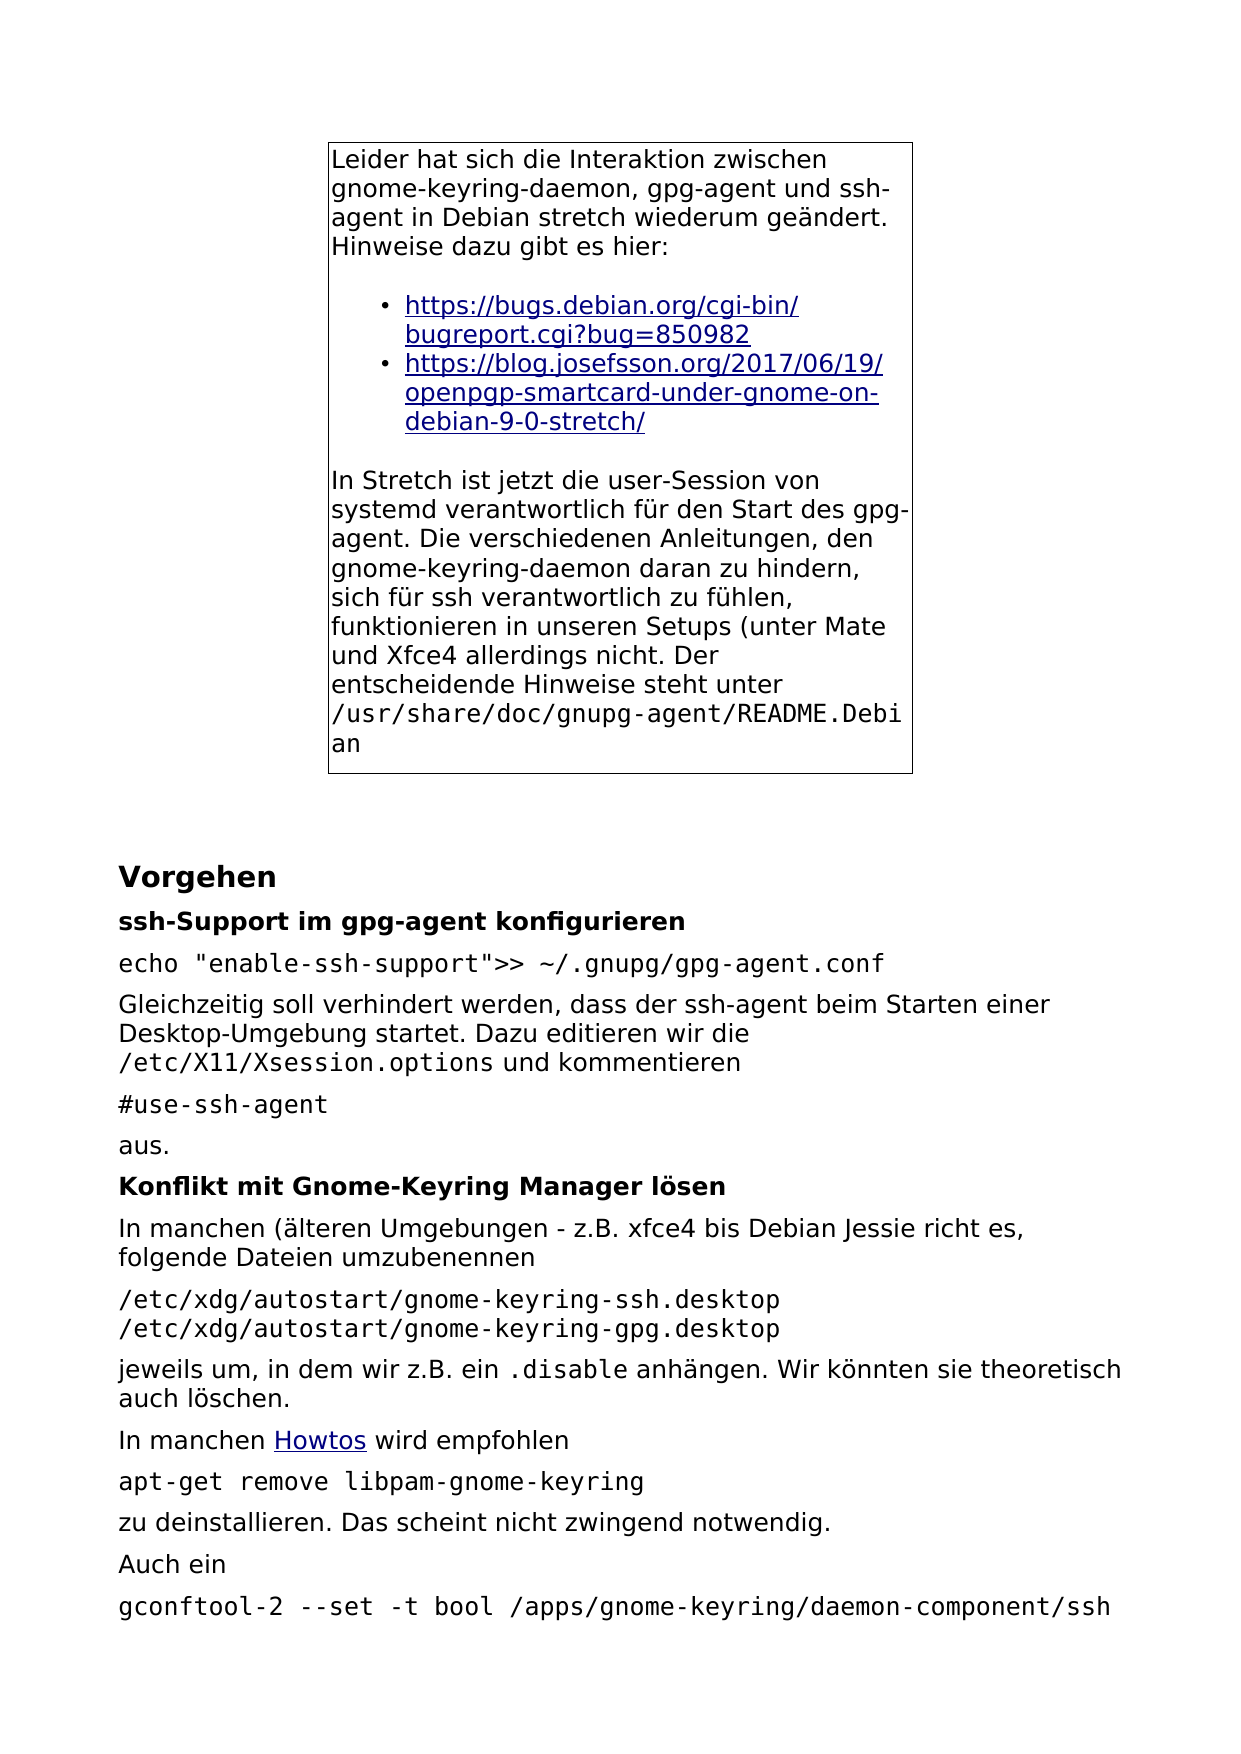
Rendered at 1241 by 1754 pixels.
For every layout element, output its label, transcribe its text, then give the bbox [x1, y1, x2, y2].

text aus. [118, 1131, 1122, 1160]
table_header Leider hat sich die Interaktion zwischen gnome-keyring-daemon, gpg-agent und ssh-agent in Debian stretch wiederum geändert. Hinweise dazu gibt es hier: https://bugs.debian.org/cgi-bin/bugreport.cgi?bug=850982 https://blog.josefsson.org/2017/06/19/openpgp-smartcard-under-gnome-on-debian-9-0-stretch/ In Stretch ist jetzt die user-Session von systemd verantwortlich für den Start des gpg-agent. Die verschiedenen Anleitungen, den gnome-keyring-daemon daran zu hindern, sich für ssh verantwortlich zu fühlen, funktionieren in unseren Setups (unter Mate und Xfce4 allerdings nicht. Der entscheidende Hinweise steht unter /usr/share/doc/gnupg-agent/README.Debian [329, 143, 912, 773]
text apt-get remove libpam-gnome-keyring [118, 1468, 1122, 1497]
text Gleichzeitig soll verhindert werden, dass der ssh-agent beim Starten einer Desktop-Umgebung startet. Dazu editieren wir die /etc/X11/Xsession.options und kommentieren [118, 990, 1122, 1077]
text Auch ein [118, 1550, 1122, 1579]
text In manchen Howtos wird empfohlen [118, 1426, 1122, 1455]
text Konflikt mit Gnome-Keyring Manager lösen [118, 1172, 1122, 1202]
subtitle Vorgehen [118, 861, 1122, 895]
text ssh-Support im gpg-agent konfigurieren [118, 907, 1122, 936]
text zu deinstallieren. Das scheint nicht zwingend notwendig. [118, 1508, 1122, 1538]
text echo "enable-ssh-support">> ~/.gnupg/gpg-agent.conf [118, 949, 1122, 978]
text gconftool-2 --set -t bool /apps/gnome-keyring/daemon-component/ssh [118, 1592, 1122, 1621]
text jeweils um, in dem wir z.B. ein .disable anhängen. Wir könnten sie theoretisch auch löschen. [118, 1355, 1122, 1413]
text #use-ssh-agent [118, 1090, 1122, 1119]
text /etc/xdg/autostart/gnome-keyring-ssh.desktop /etc/xdg/autostart/gnome-keyring-gpg.desktop [118, 1285, 1122, 1343]
text In manchen (älteren Umgebungen - z.B. xfce4 bis Debian Jessie richt es, folgende Dateien umzubenennen [118, 1214, 1122, 1272]
